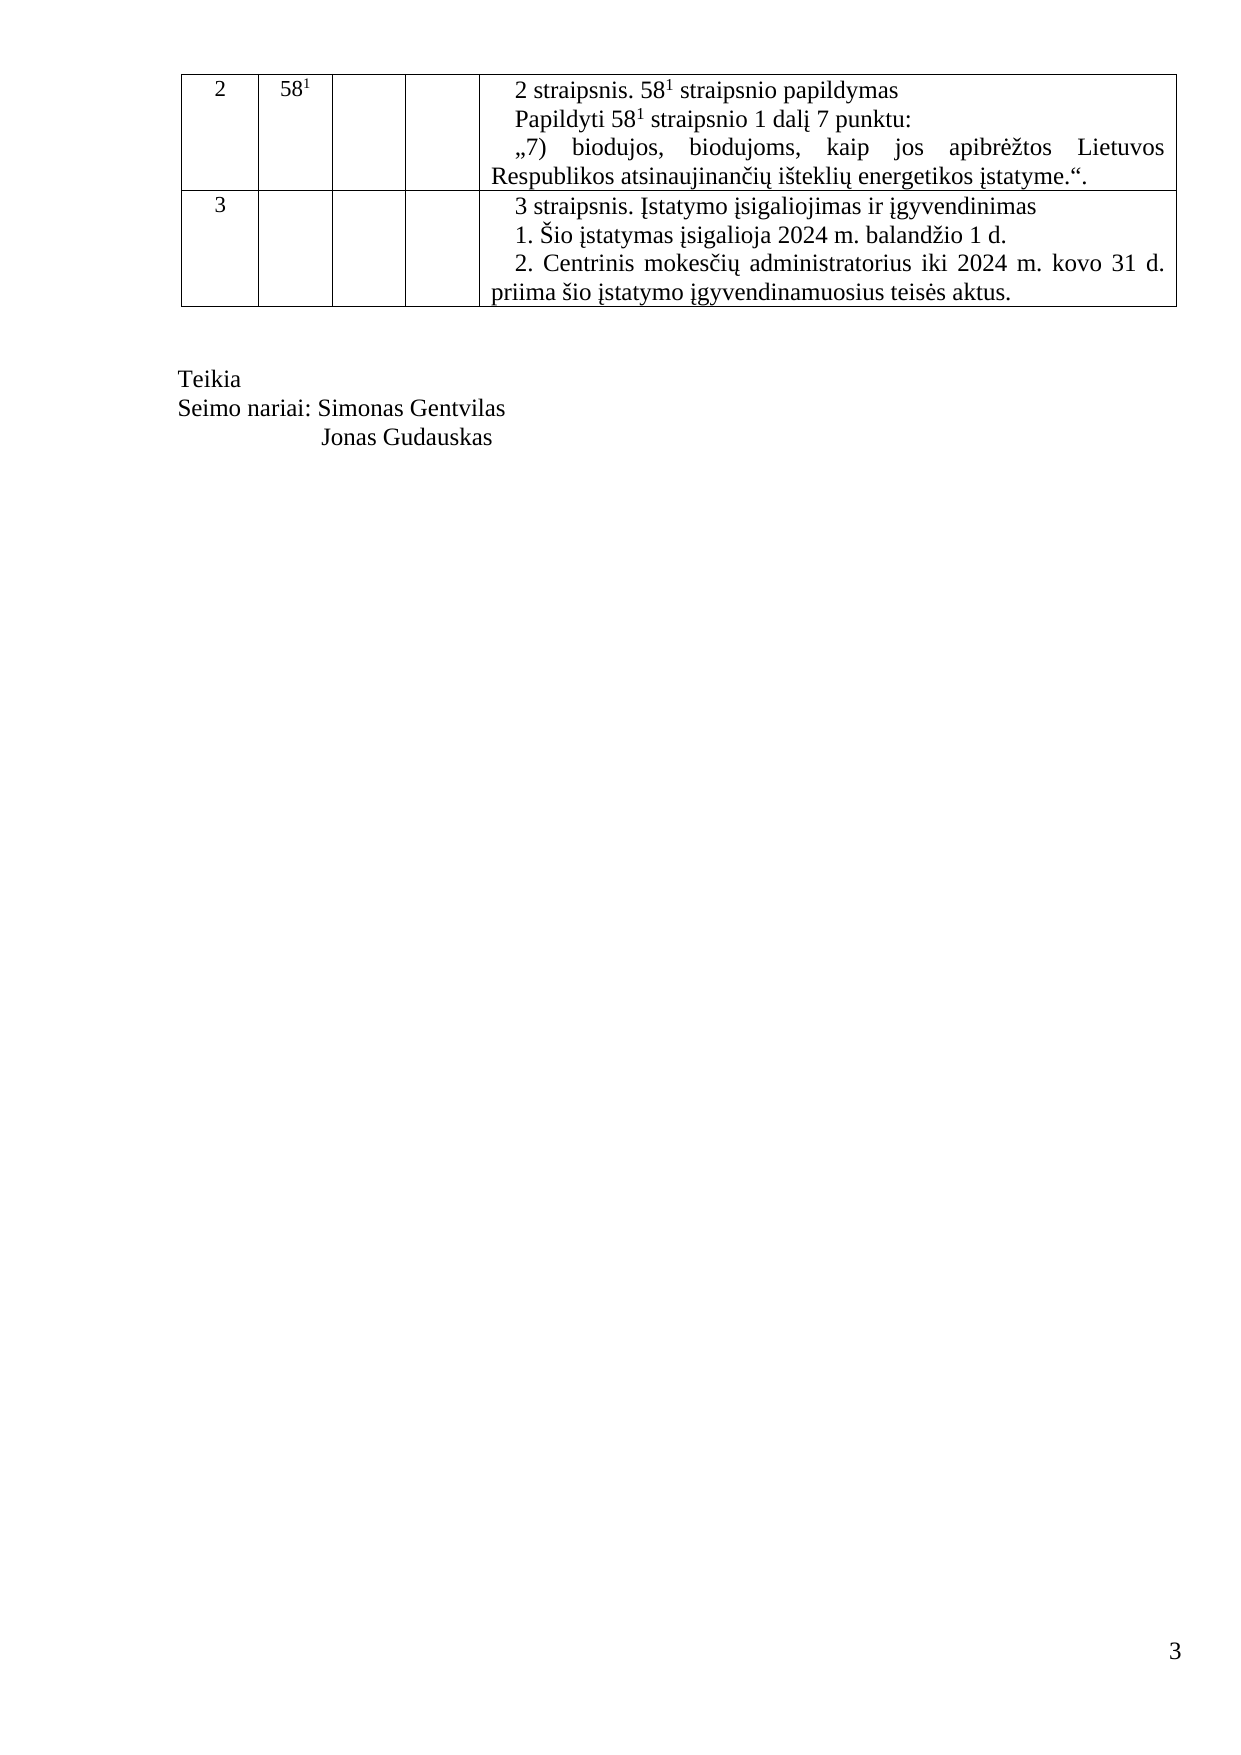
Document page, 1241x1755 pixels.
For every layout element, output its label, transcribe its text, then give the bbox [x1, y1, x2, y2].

table_cell [333, 75, 405, 190]
table_cell 2 [182, 75, 258, 190]
text Jonas Gudauskas [177, 422, 1181, 451]
table_cell [259, 191, 332, 306]
text Teikia [177, 364, 1181, 393]
table_cell 581 [259, 75, 332, 190]
table_cell [406, 75, 479, 190]
table_cell [406, 191, 479, 306]
text Seimo nariai: Simonas Gentvilas [177, 393, 1181, 422]
table_cell [333, 191, 405, 306]
table_cell 3 straipsnis. Įstatymo įsigaliojimas ir įgyvendinimas 1. Šio įstatymas įsigalioja 2024 m. balandžio 1 d. 2. Centrinis mokesčių administratorius iki 2024 m. kovo 31 d. priima šio įstatymo įgyvendinamuosius teisės aktus. [480, 191, 1176, 306]
table_cell 2 straipsnis. 581 straipsnio papildymas Papildyti 581 straipsnio 1 dalį 7 punktu: „7) biodujos, biodujoms, kaip jos apibrėžtos Lietuvos Respublikos atsinaujinančių išteklių energetikos įstatyme.“. [480, 75, 1176, 190]
table_cell 3 [182, 191, 258, 306]
